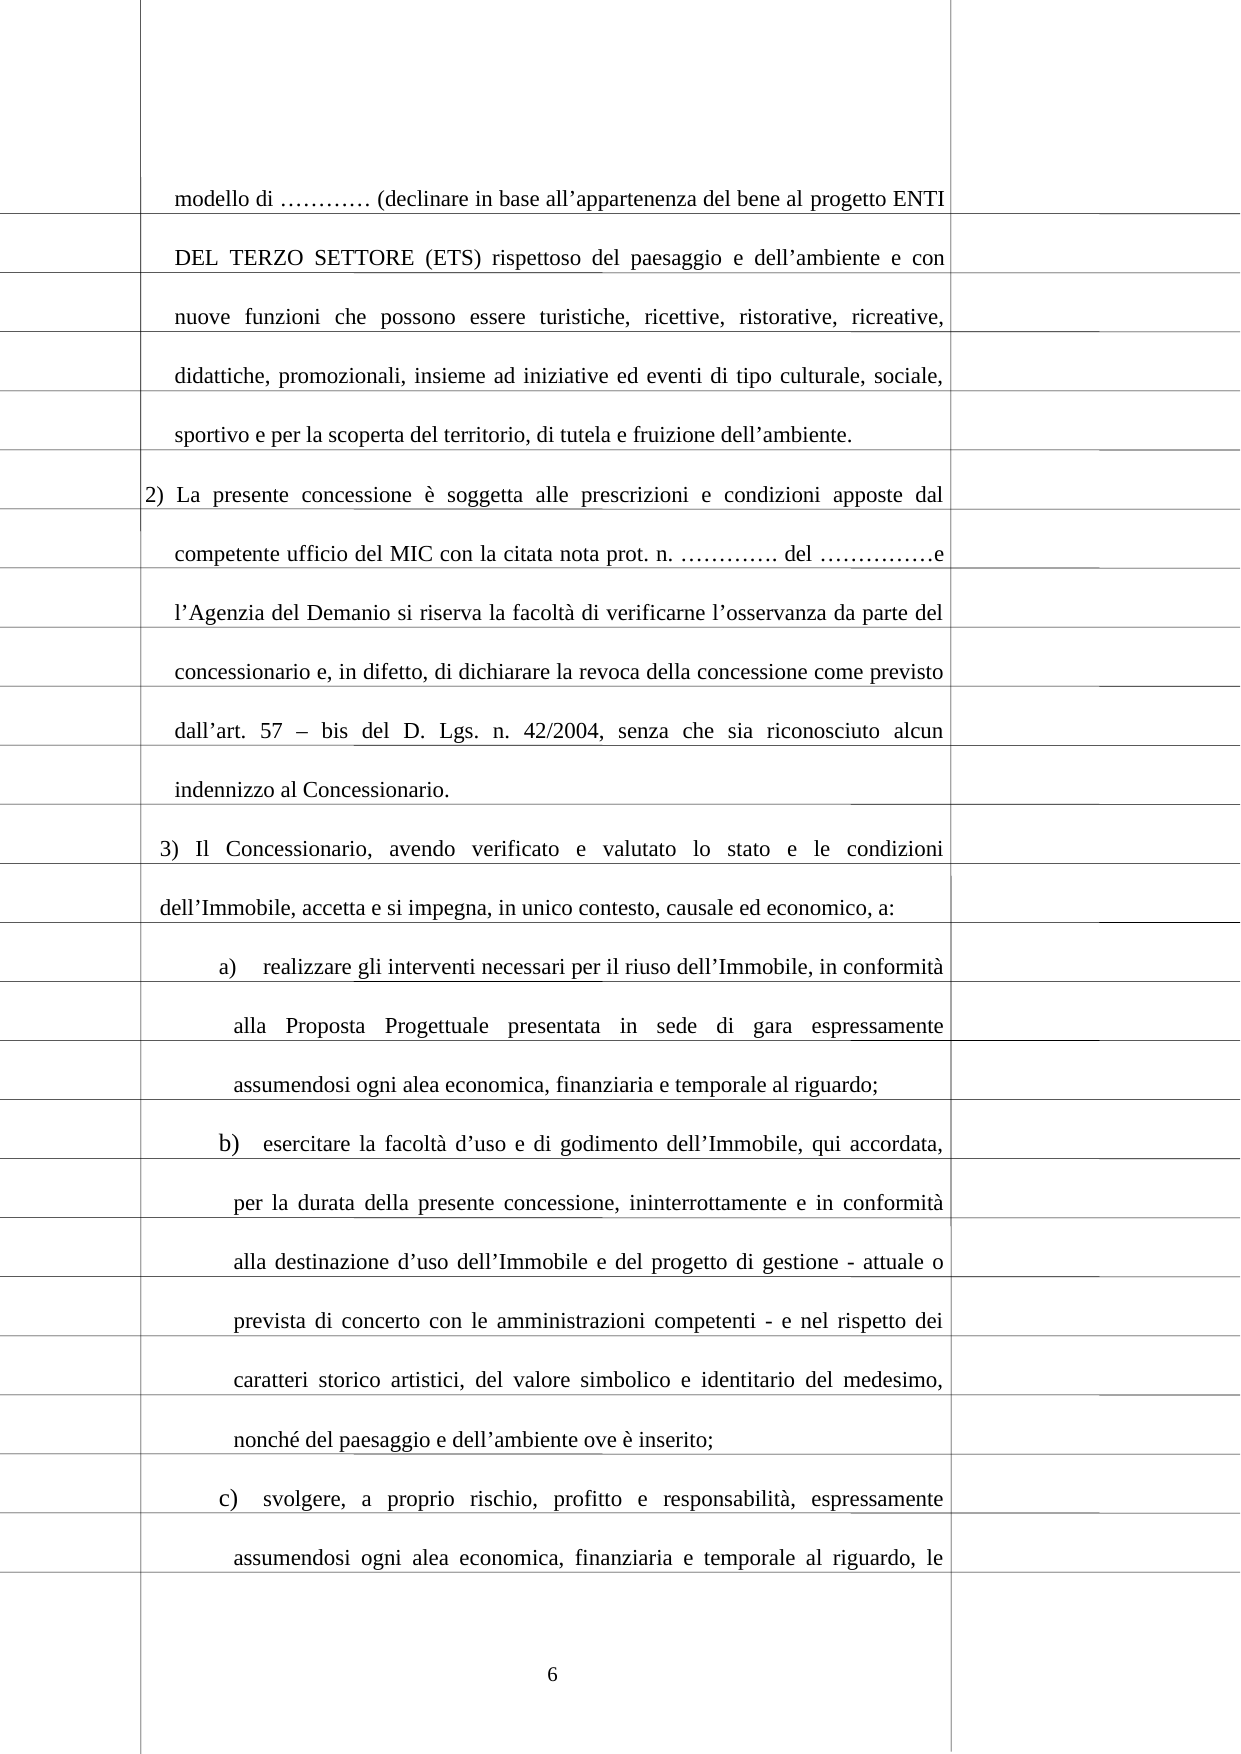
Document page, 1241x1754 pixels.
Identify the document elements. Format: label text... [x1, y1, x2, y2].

list competente ufficio del MIC con la citata nota prot. n. …………. del ……………e [145, 510, 945, 567]
list l’Agenzia del Demanio si riserva la facoltà di verificarne l’osservanza da parte del [145, 569, 945, 626]
list svolgere, a proprio rischio, profitto e responsabilità, espressamente [218, 1459, 945, 1512]
list assumendosi ogni alea economica, finanziaria e temporale al riguardo, le [218, 1514, 945, 1571]
list sportivo e per la scoperta del territorio, di tutela e fruizione dell’ambiente. [145, 392, 945, 449]
list DEL TERZO SETTORE (ETS) rispettoso del paesaggio e dell’ambiente e con [145, 214, 945, 272]
list nuove funzioni che possono essere turistiche, ricettive, ristorative, ricreative, [145, 273, 945, 331]
list realizzare gli interventi necessari per il riuso dell’Immobile, in conformità [218, 927, 945, 981]
text 3) Il Concessionario, avendo verificato e valutato lo stato e le condizioni [159, 809, 945, 863]
list alla Proposta Progettuale presentata in sede di gara espressamente [218, 982, 945, 1040]
list concessionario e, in difetto, di dichiarare la revoca della concessione come previsto [145, 628, 945, 685]
list modello di ………… (declinare in base all’appartenenza del bene al progetto ENTI [145, 159, 945, 213]
list caratteri storico artistici, del valore simbolico e identitario del medesimo, [218, 1337, 945, 1394]
text dell’Immobile, accetta e si impegna, in unico contesto, causale ed economico, a: [159, 864, 945, 922]
text [159, 923, 945, 927]
list indennizzo al Concessionario. [145, 746, 945, 803]
list assumendosi ogni alea economica, finanziaria e temporale al riguardo; [218, 1041, 945, 1099]
list alla destinazione d’uso dell’Immobile e del progetto di gestione - attuale o [218, 1218, 945, 1276]
list nonché del paesaggio e dell’ambiente ove è inserito; [218, 1396, 945, 1453]
list dall’art. 57 – bis del D. Lgs. n. 42/2004, senza che sia riconosciuto alcun [145, 687, 945, 745]
list 2) La presente concessione è soggetta alle prescrizioni e condizioni apposte dal [145, 455, 945, 508]
list per la durata della presente concessione, ininterrottamente e in conformità [218, 1159, 945, 1217]
list esercitare la facoltà d’uso e di godimento dell’Immobile, qui accordata, [218, 1104, 945, 1158]
list didattiche, promozionali, insieme ad iniziative ed eventi di tipo culturale, sociale, [145, 332, 945, 390]
list prevista di concerto con le amministrazioni competenti - e nel rispetto dei [218, 1277, 945, 1335]
